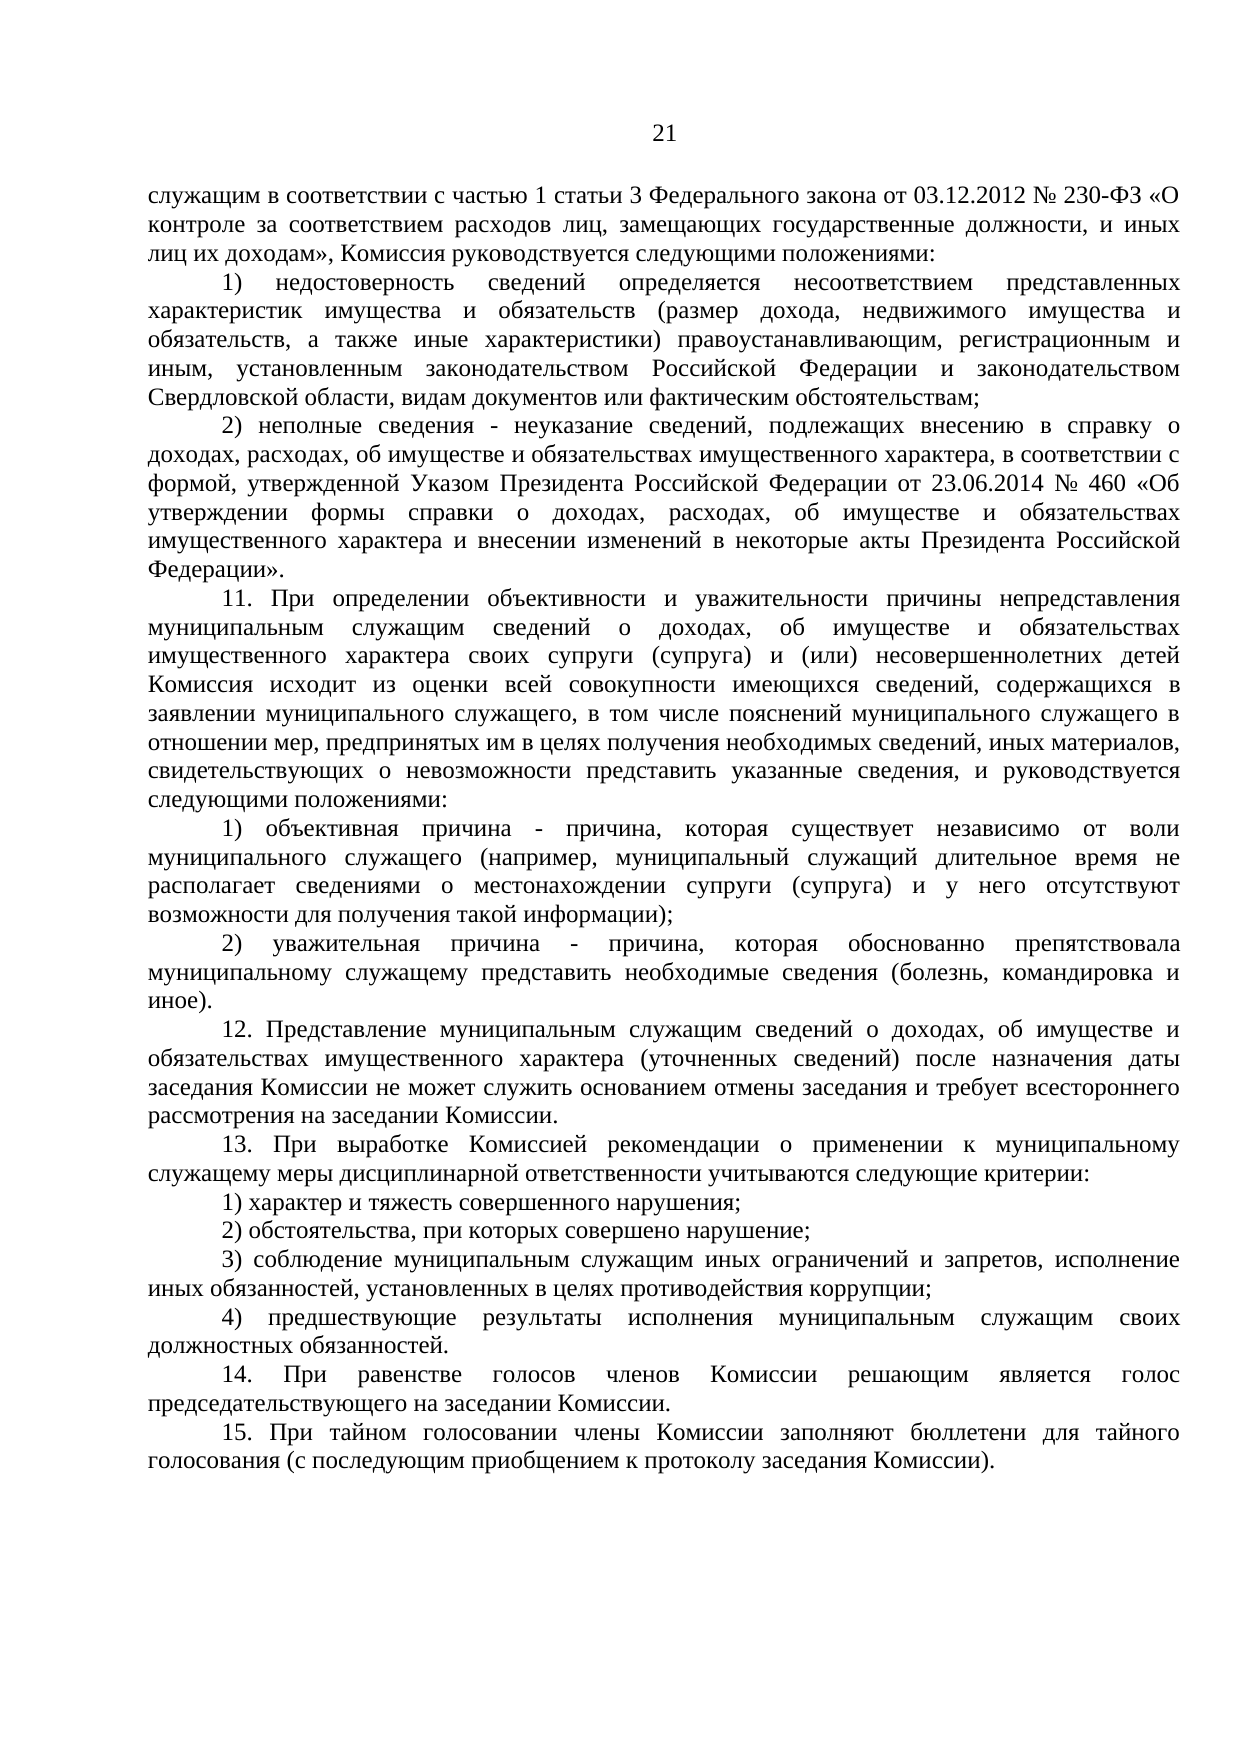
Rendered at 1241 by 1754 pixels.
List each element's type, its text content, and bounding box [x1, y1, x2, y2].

text 1) недостоверность сведений определяется несоответствием представленных характеристик имущества и обязательств (размер дохода, недвижимого имущества и обязательств, а также иные характеристики) правоустанавливающим, регистрационным и иным, установленным законодательством Российской Федерации и законодательством Свердловской области, видам документов или фактическим обстоятельствам; [148, 267, 1181, 410]
text 3) соблюдение муниципальным служащим иных ограничений и запретов, исполнение иных обязанностей, установленных в целях противодействия коррупции; [148, 1244, 1181, 1302]
text 4) предшествующие результаты исполнения муниципальным служащим своих должностных обязанностей. [148, 1302, 1181, 1359]
text 1) объективная причина - причина, которая существует независимо от воли муниципального служащего (например, муниципальный служащий длительное время не располагает сведениями о местонахождении супруги (супруга) и у него отсутствуют возможности для получения такой информации); [148, 813, 1181, 928]
text 15. При тайном голосовании члены Комиссии заполняют бюллетени для тайного голосования (с последующим приобщением к протоколу заседания Комиссии). [148, 1417, 1181, 1474]
text 2) неполные сведения - неуказание сведений, подлежащих внесению в справку о доходах, расходах, об имуществе и обязательствах имущественного характера, в соответствии с формой, утвержденной Указом Президента Российской Федерации от 23.06.2014 № 460 «Об утверждении формы справки о доходах, расходах, об имуществе и обязательствах имущественного характера и внесении изменений в некоторые акты Президента Российской Федерации». [148, 410, 1181, 583]
text 12. Представление муниципальным служащим сведений о доходах, об имуществе и обязательствах имущественного характера (уточненных сведений) после назначения даты заседания Комиссии не может служить основанием отмены заседания и требует всестороннего рассмотрения на заседании Комиссии. [148, 1014, 1181, 1129]
text 11. При определении объективности и уважительности причины непредставления муниципальным служащим сведений о доходах, об имуществе и обязательствах имущественного характера своих супруги (супруга) и (или) несовершеннолетних детей Комиссия исходит из оценки всей совокупности имеющихся сведений, содержащихся в заявлении муниципального служащего, в том числе пояснений муниципального служащего в отношении мер, предпринятых им в целях получения необходимых сведений, иных материалов, свидетельствующих о невозможности представить указанные сведения, и руководствуется следующими положениями: [148, 583, 1181, 813]
text 14. При равенстве голосов членов Комиссии решающим является голос председательствующего на заседании Комиссии. [148, 1359, 1181, 1417]
text 2) обстоятельства, при которых совершено нарушение; [148, 1215, 1181, 1244]
text 13. При выработке Комиссией рекомендации о применении к муниципальному служащему меры дисциплинарной ответственности учитываются следующие критерии: [148, 1129, 1181, 1187]
text служащим в соответствии с частью 1 статьи 3 Федерального закона от 03.12.2012 № 230-ФЗ «О контроле за соответствием расходов лиц, замещающих государственные должности, и иных лиц их доходам», Комиссия руководствуется следующими положениями: [148, 180, 1181, 267]
text 1) характер и тяжесть совершенного нарушения; [148, 1187, 1181, 1215]
text 2) уважительная причина - причина, которая обоснованно препятствовала муниципальному служащему представить необходимые сведения (болезнь, командировка и иное). [148, 928, 1181, 1014]
